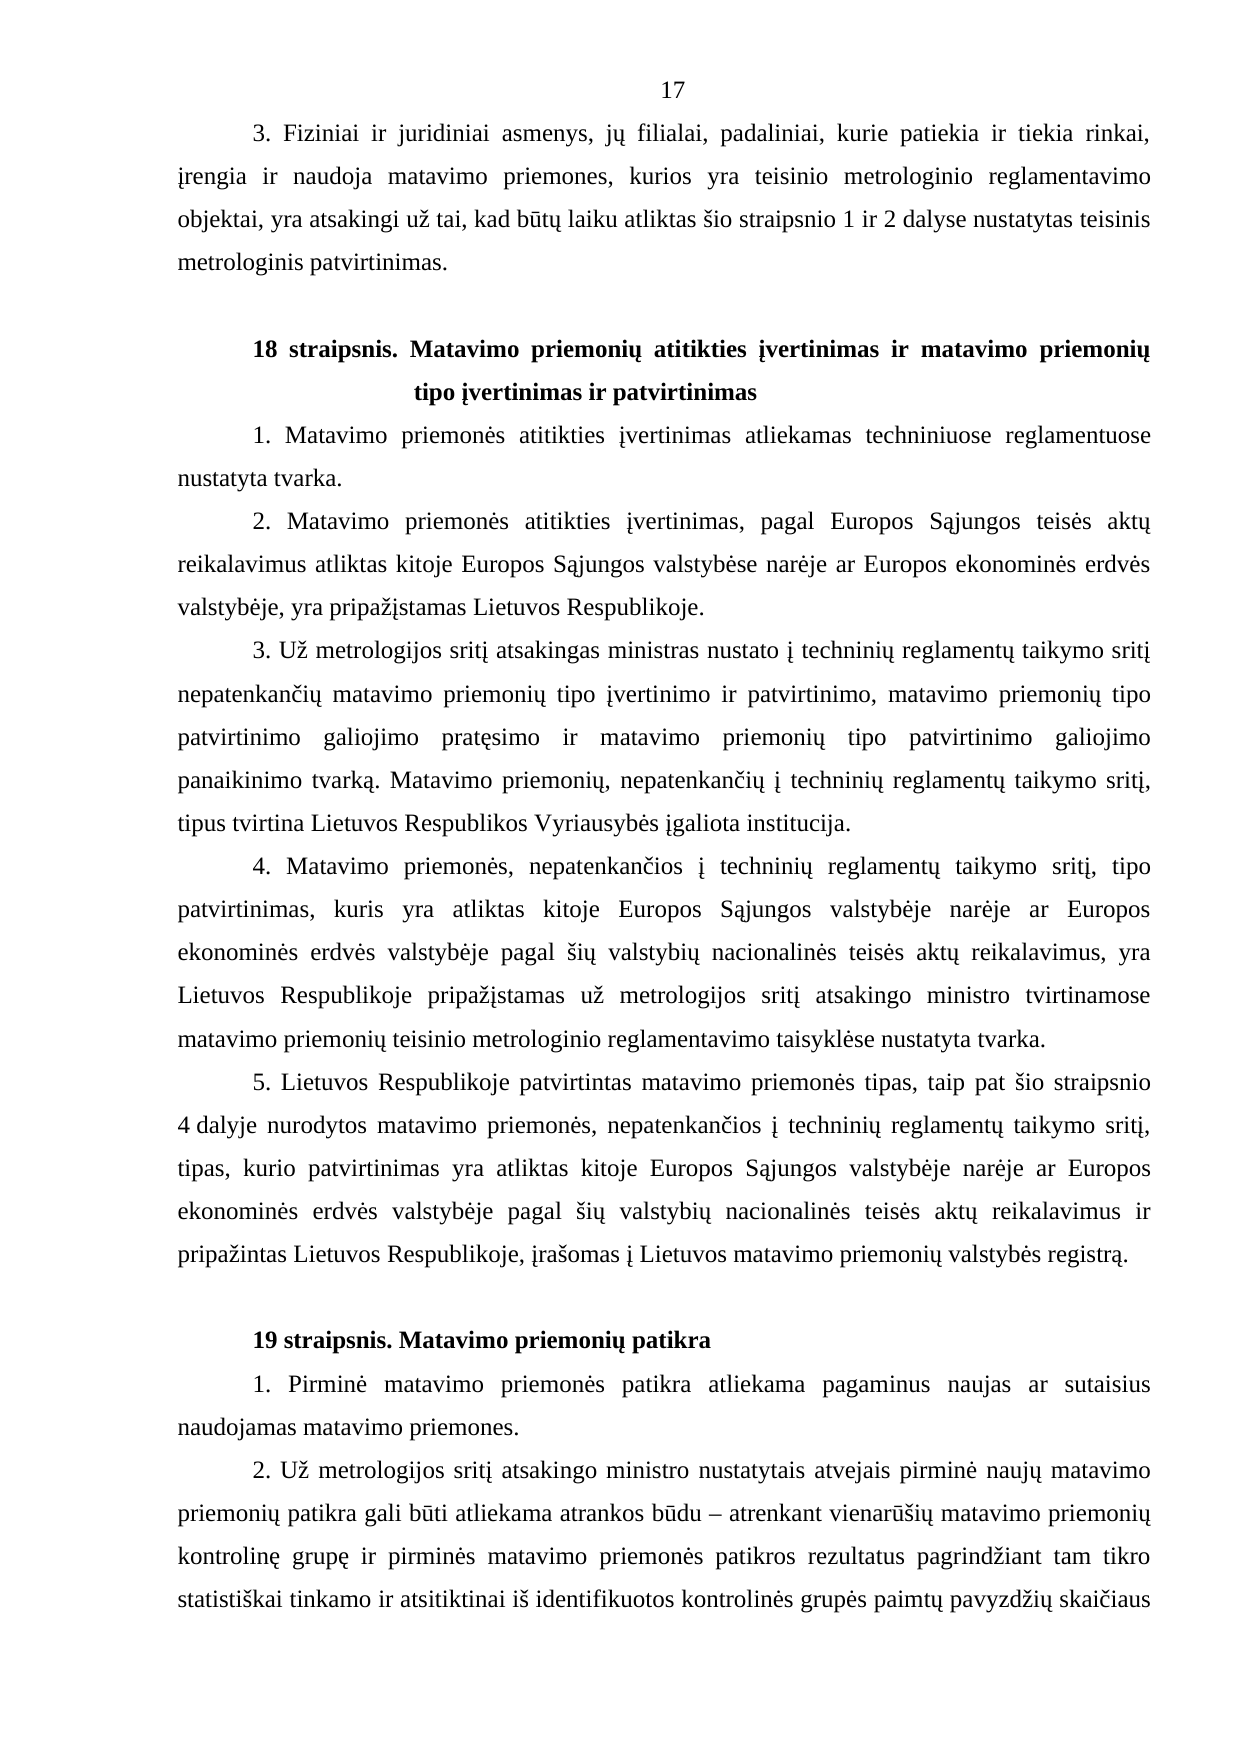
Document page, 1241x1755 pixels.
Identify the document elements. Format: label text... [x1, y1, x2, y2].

text 2. Už metrologijos sritį atsakingo ministro nustatytais atvejais pirminė naujų matavimo priemonių patikra gali būti atliekama atrankos būdu – atrenkant vienarūšių matavimo priemonių kontrolinę grupę ir pirminės matavimo priemonės patikros rezultatus pagrindžiant tam tikro statistiškai tinkamo ir atsitiktinai iš identifikuotos kontrolinės grupės paimtų pavyzdžių skaičiaus [177, 1455, 1152, 1613]
text 19 straipsnis. Matavimo priemonių patikra [177, 1326, 1152, 1354]
text 3. Už metrologijos sritį atsakingas ministras nustato į techninių reglamentų taikymo sritį nepatenkančių matavimo priemonių tipo įvertinimo ir patvirtinimo, matavimo priemonių tipo patvirtinimo galiojimo pratęsimo ir matavimo priemonių tipo patvirtinimo galiojimo panaikinimo tvarką. Matavimo priemonių, nepatenkančių į techninių reglamentų taikymo sritį, tipus tvirtina Lietuvos Respublikos Vyriausybės įgaliota institucija. [177, 636, 1152, 837]
text 1. Pirminė matavimo priemonės patikra atliekama pagaminus naujas ar sutaisius naudojamas matavimo priemones. [177, 1369, 1152, 1441]
text 2. Matavimo priemonės atitikties įvertinimas, pagal Europos Sąjungos teisės aktų reikalavimus atliktas kitoje Europos Sąjungos valstybėse narėje ar Europos ekonominės erdvės valstybėje, yra pripažįstamas Lietuvos Respublikoje. [177, 506, 1152, 621]
text 1. Matavimo priemonės atitikties įvertinimas atliekamas techniniuose reglamentuose nustatyta tvarka. [177, 420, 1152, 492]
text 3. Fiziniai ir juridiniai asmenys, jų filialai, padaliniai, kurie patiekia ir tiekia rinkai, įrengia ir naudoja matavimo priemones, kurios yra teisinio metrologinio reglamentavimo objektai, yra atsakingi už tai, kad būtų laiku atliktas šio straipsnio 1 ir 2 dalyse nustatytas teisinis metrologinis patvirtinimas. [177, 118, 1152, 276]
text 5. Lietuvos Respublikoje patvirtintas matavimo priemonės tipas, taip pat šio straipsnio 4 dalyje nurodytos matavimo priemonės, nepatenkančios į techninių reglamentų taikymo sritį, tipas, kurio patvirtinimas yra atliktas kitoje Europos Sąjungos valstybėje narėje ar Europos ekonominės erdvės valstybėje pagal šių valstybių nacionalinės teisės aktų reikalavimus ir pripažintas Lietuvos Respublikoje, įrašomas į Lietuvos matavimo priemonių valstybės registrą. [177, 1067, 1152, 1268]
text 18 straipsnis. Matavimo priemonių atitikties įvertinimas ir matavimo priemonių tipo įvertinimas ir patvirtinimas [252, 334, 1152, 406]
text 4. Matavimo priemonės, nepatenkančios į techninių reglamentų taikymo sritį, tipo patvirtinimas, kuris yra atliktas kitoje Europos Sąjungos valstybėje narėje ar Europos ekonominės erdvės valstybėje pagal šių valstybių nacionalinės teisės aktų reikalavimus, yra Lietuvos Respublikoje pripažįstamas už metrologijos sritį atsakingo ministro tvirtinamose matavimo priemonių teisinio metrologinio reglamentavimo taisyklėse nustatyta tvarka. [177, 851, 1152, 1052]
